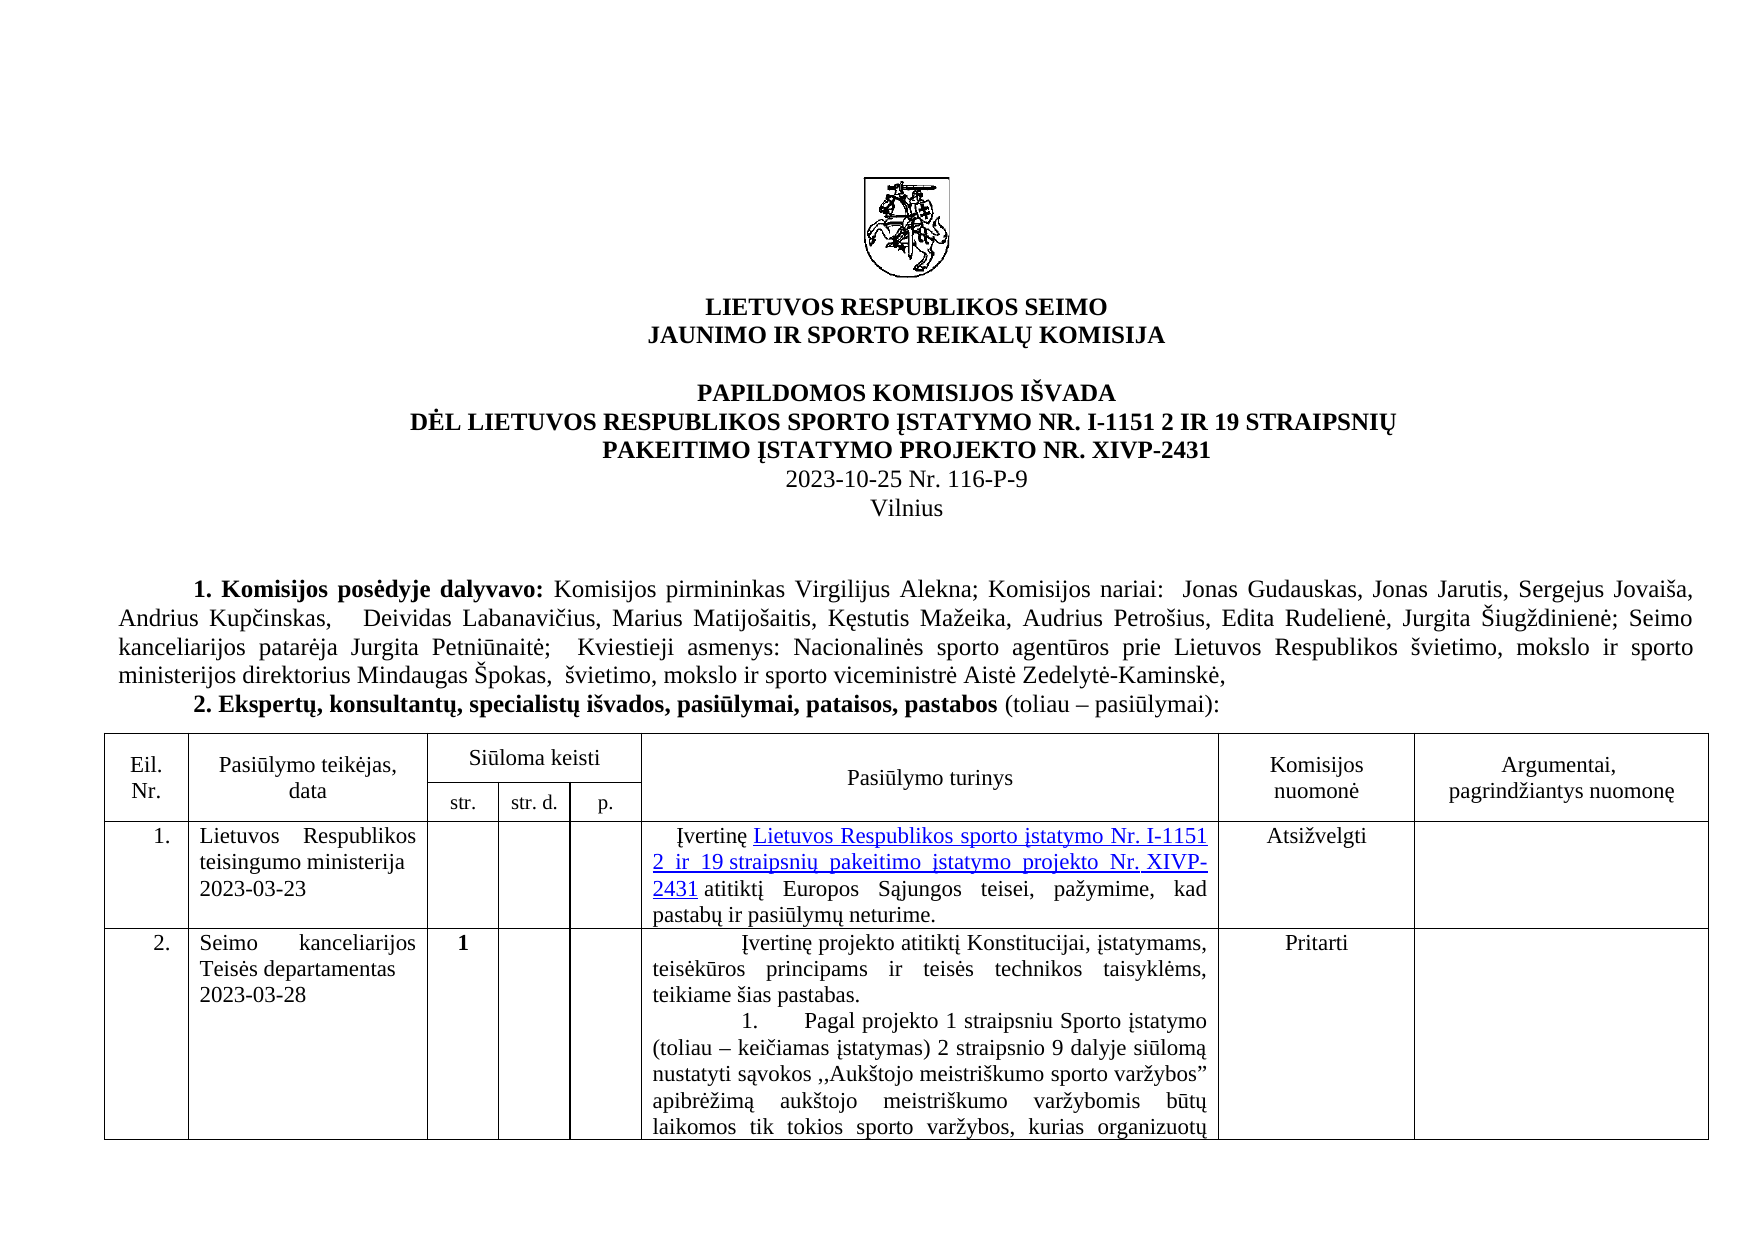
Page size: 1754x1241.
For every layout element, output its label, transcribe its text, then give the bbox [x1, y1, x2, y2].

text LIETUVOS RESPUBLIKOS SEIMO [118, 292, 1695, 320]
table_cell Pritarti [1219, 929, 1414, 1139]
table_cell [499, 929, 569, 1139]
table_cell [105, 822, 188, 927]
subtitle 2. Ekspertų, konsultantų, specialistų išvados, pasiūlymai, pataisos, pastabos (toliau – pasiūlymai): [118, 689, 1695, 718]
table_cell [428, 822, 498, 927]
text Vilnius [118, 493, 1695, 522]
table_header Komisijos nuomonė [1219, 734, 1414, 821]
text 2023-10-25 Nr. 116-P-9 [118, 464, 1695, 493]
table_cell [1415, 822, 1708, 927]
table_header Argumentai, pagrindžiantys nuomonę [1415, 734, 1708, 821]
table_cell Lietuvos Respublikos teisingumo ministerija 2023-03-23 [189, 822, 427, 927]
table_cell [571, 822, 641, 927]
table_cell Įvertinę Lietuvos Respublikos sporto įstatymo Nr. I-1151 2 ir 19 straipsnių pakeitimo įstatymo projekto Nr. XIVP-2431 atitiktį Europos Sąjungos teisei, pažymime, kad pastabų ir pasiūlymų neturime. [642, 822, 1218, 927]
text DĖL LIETUVOS RESPUBLIKOS SPORTO ĮSTATYMO NR. I-1151 2 IR 19 STRAIPSNIŲ [118, 407, 1695, 435]
table_cell 1 [428, 929, 498, 1139]
subtitle PAPILDOMOS KOMISIJOS IŠVADA [118, 378, 1695, 407]
text 1. Komisijos posėdyje dalyvavo: Komisijos pirmininkas Virgilijus Alekna; Komisijos nariai: Jonas Gudauskas, Jonas Jarutis, Sergejus Jovaiša, Andrius Kupčinskas, Deividas Labanavičius, Marius Matijošaitis, Kęstutis Mažeika, Audrius Petrošius, Edita Rudelienė, Jurgita Šiugždinienė; Seimo kanceliarijos patarėja Jurgita Petniūnaitė; Kviestieji asmenys: Nacionalinės sporto agentūros prie Lietuvos Respublikos švietimo, mokslo ir sporto ministerijos direktorius Mindaugas Špokas, švietimo, mokslo ir sporto viceministrė Aistė Zedelytė-Kaminskė, [118, 574, 1695, 689]
table_header Siūloma keisti [428, 734, 641, 782]
table_cell str. d. [499, 783, 569, 821]
table_cell [571, 929, 641, 1139]
table_cell [1415, 929, 1708, 1139]
table_cell str. [428, 783, 498, 821]
table_cell [105, 929, 188, 1139]
text PAKEITIMO ĮSTATYMO PROJEKTO NR. XIVP-2431 [118, 435, 1695, 464]
table_cell p. [571, 783, 641, 821]
table_cell Atsižvelgti [1219, 822, 1414, 927]
table_cell Įvertinę projekto atitiktį Konstitucijai, įstatymams, teisėkūros principams ir teisės technikos taisyklėms, teikiame šias pastabas. 1. Pagal projekto 1 straipsniu Sporto įstatymo (toliau – keičiamas įstatymas) 2 straipsnio 9 dalyje siūlomą nustatyti sąvokos ,,Aukštojo meistriškumo sporto varžybos” apibrėžimą aukštojo meistriškumo varžybomis būtų laikomos tik tokios sporto varžybos, kurias organizuotų [642, 929, 1218, 1139]
table_cell Seimo kanceliarijos Teisės departamentas 2023-03-28 [189, 929, 427, 1139]
table_cell [499, 822, 569, 927]
table_header Eil. Nr. [105, 734, 188, 821]
table_header Pasiūlymo turinys [642, 734, 1218, 821]
table_header Pasiūlymo teikėjas, data [189, 734, 427, 821]
text JAUNIMO IR SPORTO REIKALŲ KOMISIJA [118, 320, 1695, 349]
